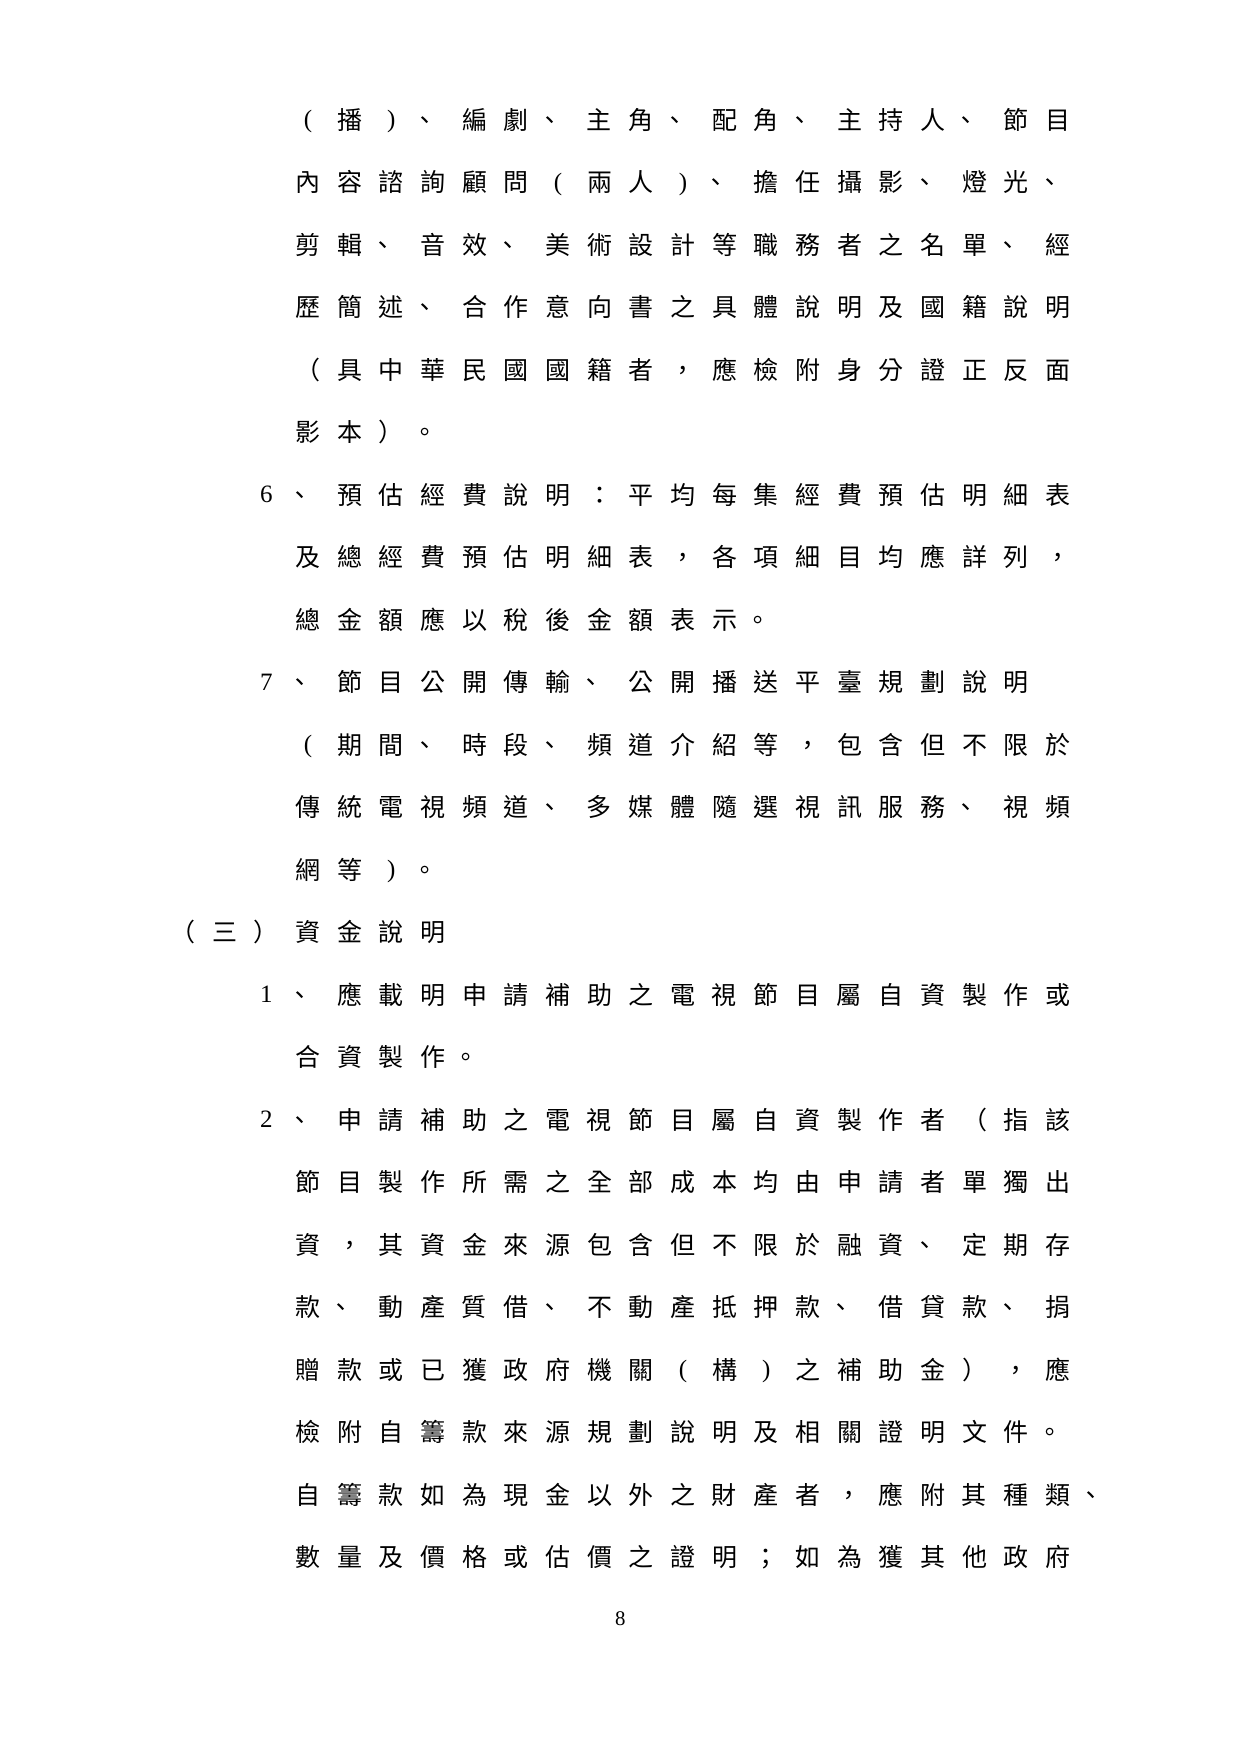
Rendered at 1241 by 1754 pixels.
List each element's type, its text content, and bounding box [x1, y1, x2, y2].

text 2、申請補助之電視節目屬自資製作者（指該節目製作所需之全部成本均由申請者單獨出資，其資金來源包含但不限於融資、定期存款、動產質借、不動產抵押款、借貸款、捐贈款或已獲政府機關(構)之補助金），應檢附自籌款來源規劃說明及相關證明文件。自籌款如為現金以外之財產者，應附其種類、數量及價格或估價之證明；如為獲其他政府機關（構）補助者，應列明政府機關（構）名稱、補助金額及於自籌款中所占比率。 [224, 1077, 1078, 1577]
text (播)、編劇、主角、配角、主持人、節目內容諮詢顧問(兩人)、擔任攝影、燈光、剪輯、音效、美術設計等職務者之名單、經歷簡述、合作意向書之具體說明及國籍說明（具中華民國國籍者，應檢附身分證正反面影本）。 [224, 77, 1078, 452]
text 1、應載明申請補助之電視節目屬自資製作或合資製作。 [224, 952, 1078, 1077]
text （三）資金說明 [162, 889, 1078, 952]
text 7、節目公開傳輸、公開播送平臺規劃說明(期間、時段、頻道介紹等，包含但不限於傳統電視頻道、多媒體隨選視訊服務、視頻網等)。 [224, 639, 1078, 889]
text 6、預估經費說明：平均每集經費預估明細表及總經費預估明細表，各項細目均應詳列，總金額應以稅後金額表示。 [224, 452, 1078, 639]
